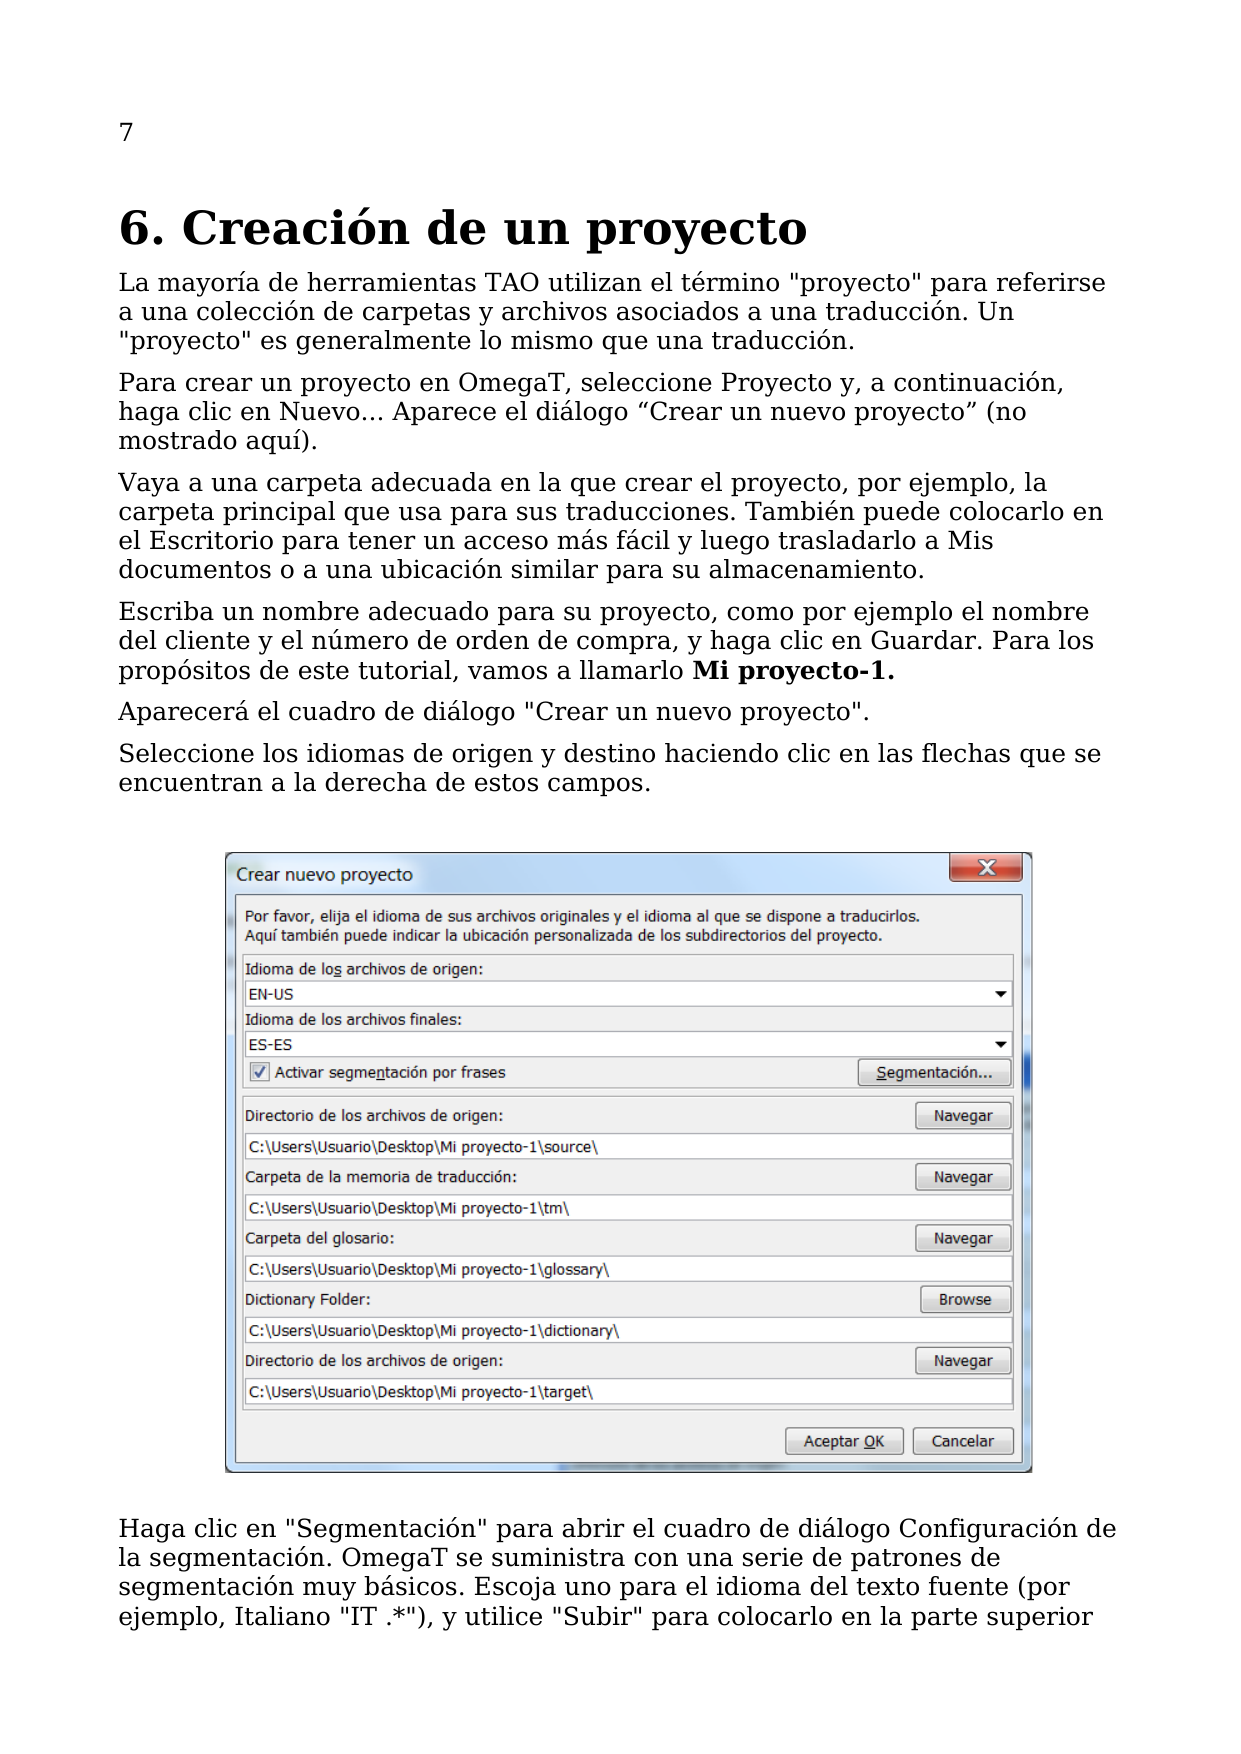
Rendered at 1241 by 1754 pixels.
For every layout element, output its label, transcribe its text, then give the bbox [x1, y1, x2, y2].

text Aparecerá el cuadro de diálogo "Crear un nuevo proyecto". [118, 697, 1122, 727]
picture [225, 852, 1033, 1473]
text La mayoría de herramientas TAO utilizan el término "proyecto" para referirse a una colección de carpetas y archivos asociados a una traducción. Un "proyecto" es generalmente lo mismo que una traducción. [118, 268, 1122, 356]
text Escriba un nombre adecuado para su proyecto, como por ejemplo el nombre del cliente y el número de orden de compra, y haga clic en Guardar. Para los propósitos de este tutorial, vamos a llamarlo Mi proyecto-1. [118, 597, 1122, 685]
text Seleccione los idiomas de origen y destino haciendo clic en las flechas que se encuentran a la derecha de estos campos. [118, 739, 1122, 797]
text Para crear un proyecto en OmegaT, seleccione Proyecto y, a continuación, haga clic en Nuevo... Aparece el diálogo “Crear un nuevo proyecto” (no mostrado aquí). [118, 368, 1122, 456]
text Haga clic en "Segmentación" para abrir el cuadro de diálogo Configuración de la segmentación. OmegaT se suministra con una serie de patrones de segmentación muy básicos. Escoja uno para el idioma del texto fuente (por ejemplo, Italiano "IT .*"), y utilice "Subir" para colocarlo en la parte superior [118, 1514, 1122, 1631]
subtitle 6. Creación de un proyecto [118, 202, 1122, 256]
text Vaya a una carpeta adecuada en la que crear el proyecto, por ejemplo, la carpeta principal que usa para sus traducciones. También puede colocarlo en el Escritorio para tener un acceso más fácil y luego trasladarlo a Mis documentos o a una ubicación similar para su almacenamiento. [118, 468, 1122, 585]
